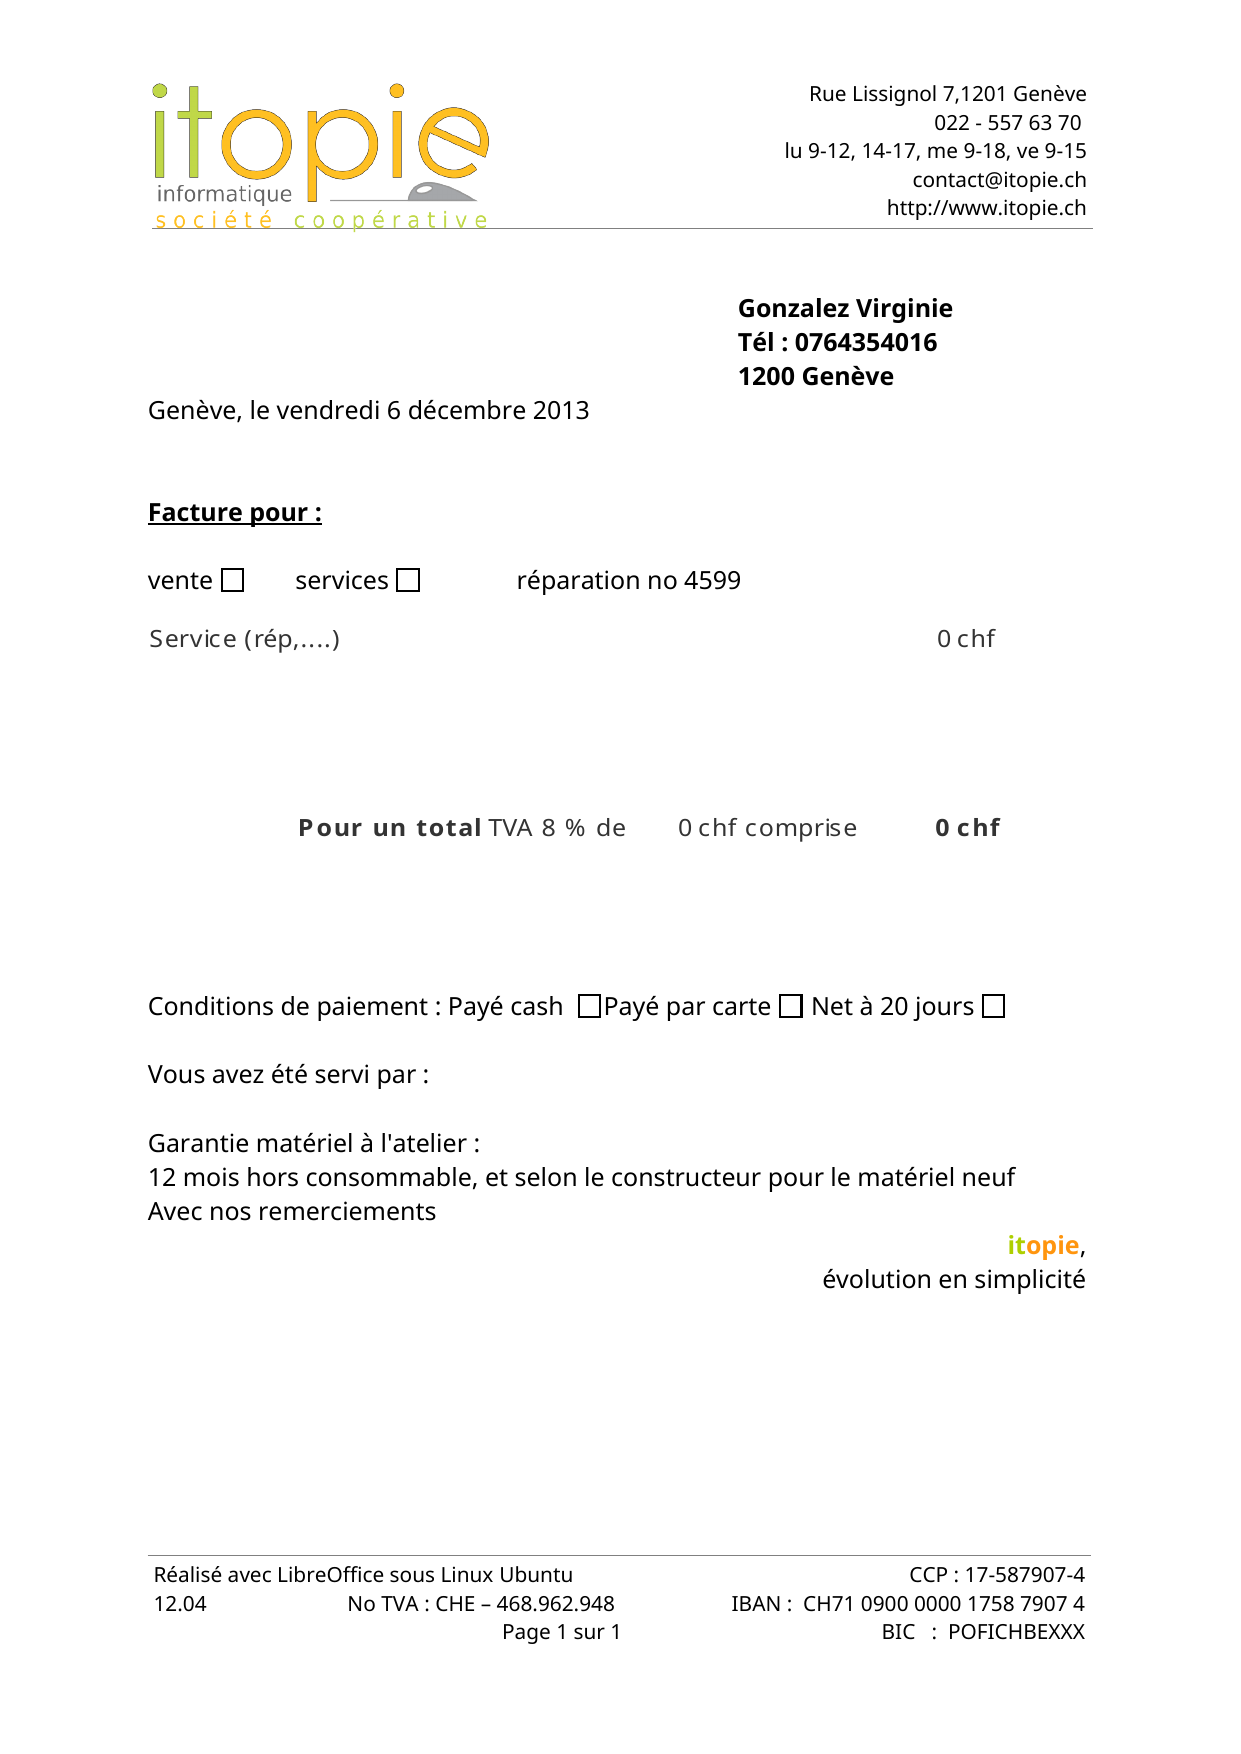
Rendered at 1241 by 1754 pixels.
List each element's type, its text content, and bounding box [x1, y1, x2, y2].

text vente services réparation no 4599 [148, 563, 1093, 597]
text Avec nos remerciements [148, 1193, 1093, 1227]
text Gonzalez Virginie [148, 290, 1093, 324]
text Genève, le vendredi 6 décembre 2013 [148, 392, 1093, 427]
text 12 mois hors consommable, et selon le constructeur pour le matériel neuf [148, 1159, 1093, 1193]
text itopie, [148, 1227, 1093, 1262]
text Tél : 0764354016 [148, 324, 1093, 358]
text 1200 Genève [148, 358, 1093, 392]
text évolution en simplicité [148, 1262, 1093, 1296]
text Garantie matériel à l'atelier : [148, 1125, 1093, 1159]
text Facture pour : [148, 495, 1093, 529]
text Conditions de paiement : Payé cash Payé par carte Net à 20 jours [148, 989, 1093, 1023]
text Vous avez été servi par : [148, 1057, 1093, 1091]
picture [138, 72, 500, 244]
